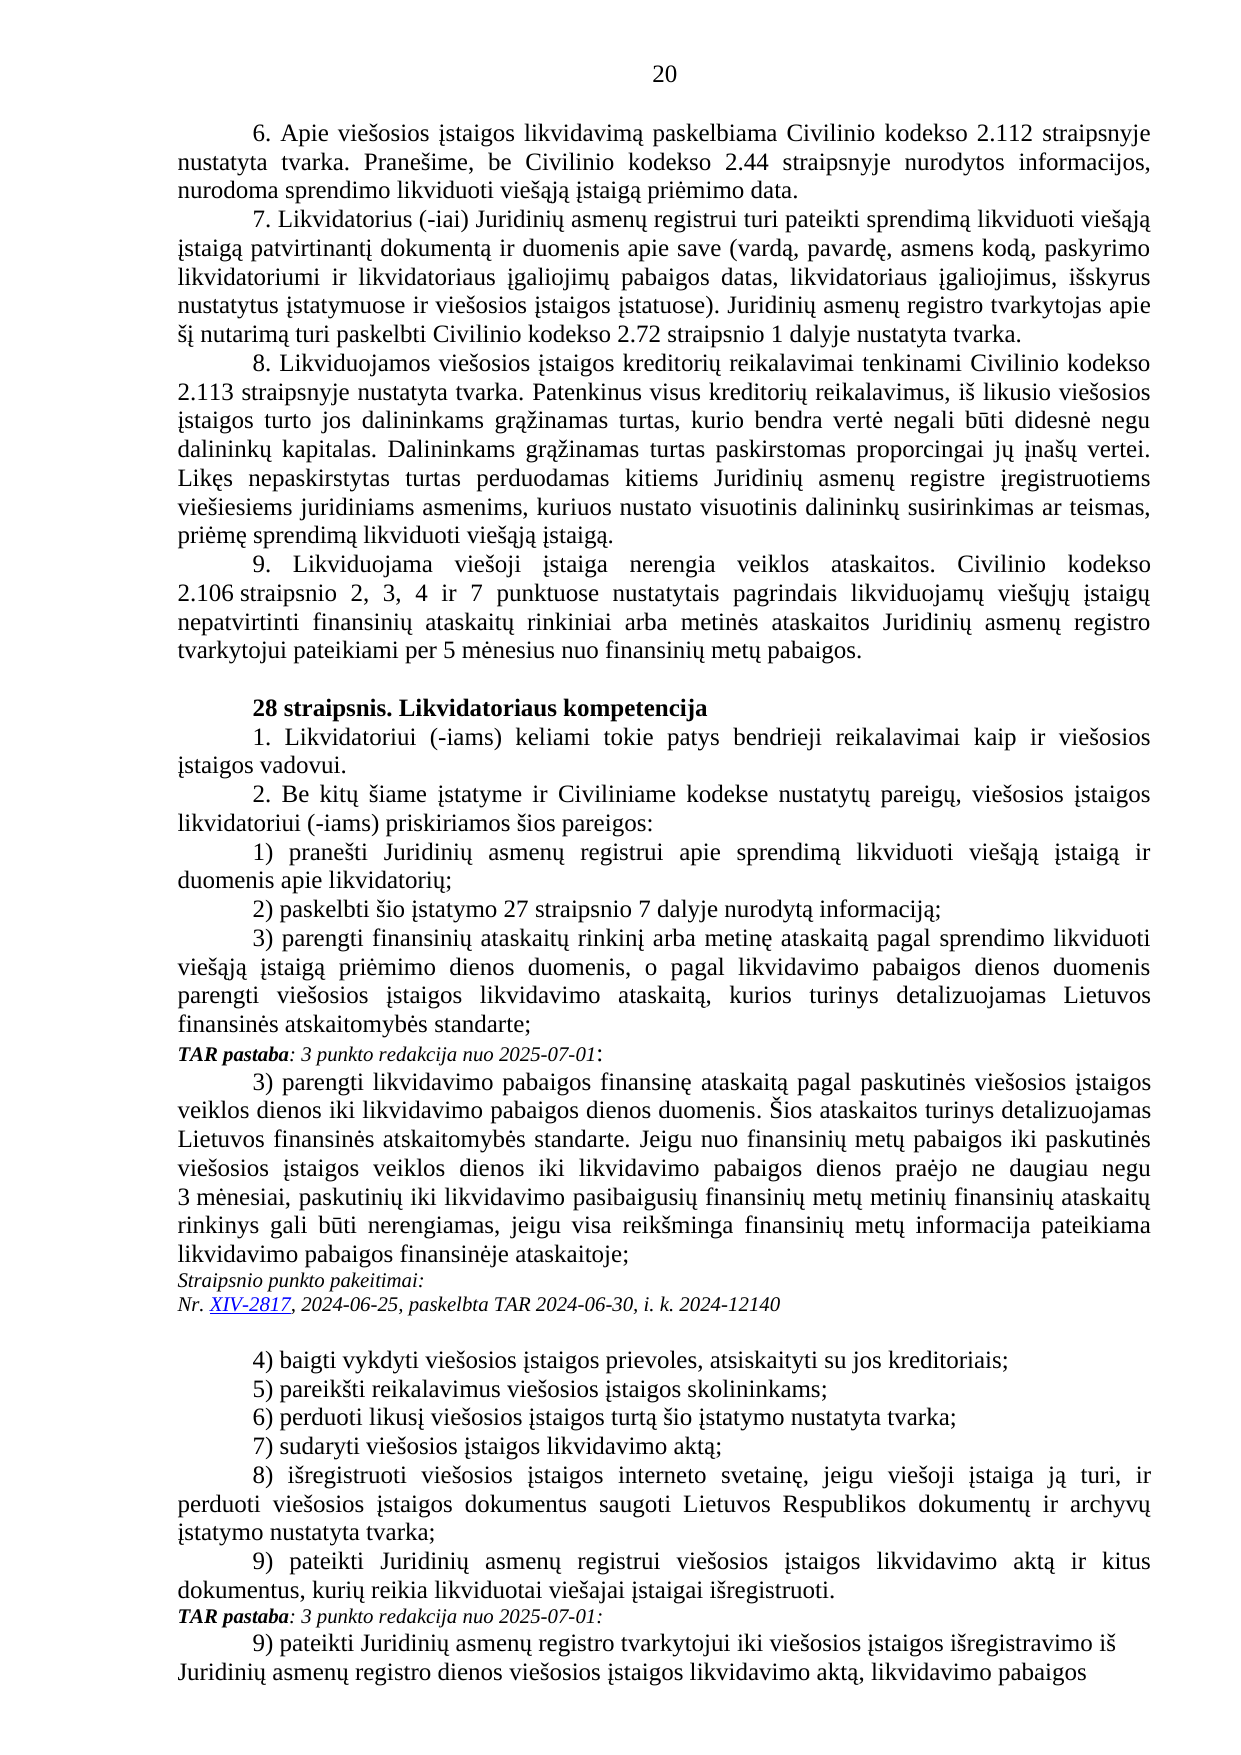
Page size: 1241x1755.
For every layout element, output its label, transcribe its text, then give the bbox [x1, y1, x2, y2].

text 9. Likviduojama viešoji įstaiga nerengia veiklos ataskaitos. Civilinio kodekso 2.106 straipsnio 2, 3, 4 ir 7 punktuose nustatytais pagrindais likviduojamų viešųjų įstaigų nepatvirtinti finansinių ataskaitų rinkiniai arba metinės ataskaitos Juridinių asmenų registro tvarkytojui pateikiami per 5 mėnesius nuo finansinių metų pabaigos. [177, 549, 1152, 664]
text Nr. XIV-2817, 2024-06-25, paskelbta TAR 2024-06-30, i. k. 2024-12140 [177, 1292, 1152, 1316]
text 7) sudaryti viešosios įstaigos likvidavimo aktą; [177, 1431, 1152, 1460]
text TAR pastaba: 3 punkto redakcija nuo 2025-07-01: [177, 1604, 1152, 1628]
text 1. Likvidatoriui (-iams) keliami tokie patys bendrieji reikalavimai kaip ir viešosios įstaigos vadovui. [177, 722, 1152, 779]
text 3) parengti likvidavimo pabaigos finansinę ataskaitą pagal paskutinės viešosios įstaigos veiklos dienos iki likvidavimo pabaigos dienos duomenis. Šios ataskaitos turinys detalizuojamas Lietuvos finansinės atskaitomybės standarte. Jeigu nuo finansinių metų pabaigos iki paskutinės viešosios įstaigos veiklos dienos iki likvidavimo pabaigos dienos praėjo ne daugiau negu 3 mėnesiai, paskutinių iki likvidavimo pasibaigusių finansinių metų metinių finansinių ataskaitų rinkinys gali būti nerengiamas, jeigu visa reikšminga finansinių metų informacija pateikiama likvidavimo pabaigos finansinėje ataskaitoje; [177, 1067, 1152, 1268]
text 9) pateikti Juridinių asmenų registro tvarkytojui iki viešosios įstaigos išregistravimo iš Juridinių asmenų registro dienos viešosios įstaigos likvidavimo aktą, likvidavimo pabaigos [177, 1628, 1152, 1685]
text 28 straipsnis. Likvidatoriaus kompetencija [177, 693, 1152, 722]
text 1) pranešti Juridinių asmenų registrui apie sprendimą likviduoti viešąją įstaigą ir duomenis apie likvidatorių; [177, 837, 1152, 894]
text 4) baigti vykdyti viešosios įstaigos prievoles, atsiskaityti su jos kreditoriais; [177, 1345, 1152, 1374]
text Straipsnio punkto pakeitimai: [177, 1268, 1152, 1292]
text 8. Likviduojamos viešosios įstaigos kreditorių reikalavimai tenkinami Civilinio kodekso 2.113 straipsnyje nustatyta tvarka. Patenkinus visus kreditorių reikalavimus, iš likusio viešosios įstaigos turto jos dalininkams grąžinamas turtas, kurio bendra vertė negali būti didesnė negu dalininkų kapitalas. Dalininkams grąžinamas turtas paskirstomas proporcingai jų įnašų vertei. Likęs nepaskirstytas turtas perduodamas kitiems Juridinių asmenų registre įregistruotiems viešiesiems juridiniams asmenims, kuriuos nustato visuotinis dalininkų susirinkimas ar teismas, priėmę sprendimą likviduoti viešąją įstaigą. [177, 348, 1152, 549]
text 2. Be kitų šiame įstatyme ir Civiliniame kodekse nustatytų pareigų, viešosios įstaigos likvidatoriui (-iams) priskiriamos šios pareigos: [177, 779, 1152, 837]
text 9) pateikti Juridinių asmenų registrui viešosios įstaigos likvidavimo aktą ir kitus dokumentus, kurių reikia likviduotai viešajai įstaigai išregistruoti. [177, 1546, 1152, 1604]
text 7. Likvidatorius (-iai) Juridinių asmenų registrui turi pateikti sprendimą likviduoti viešąją įstaigą patvirtinantį dokumentą ir duomenis apie save (vardą, pavardę, asmens kodą, paskyrimo likvidatoriumi ir likvidatoriaus įgaliojimų pabaigos datas, likvidatoriaus įgaliojimus, išskyrus nustatytus įstatymuose ir viešosios įstaigos įstatuose). Juridinių asmenų registro tvarkytojas apie šį nutarimą turi paskelbti Civilinio kodekso 2.72 straipsnio 1 dalyje nustatyta tvarka. [177, 204, 1152, 348]
text 6) perduoti likusį viešosios įstaigos turtą šio įstatymo nustatyta tvarka; [177, 1402, 1152, 1431]
text 8) išregistruoti viešosios įstaigos interneto svetainę, jeigu viešoji įstaiga ją turi, ir perduoti viešosios įstaigos dokumentus saugoti Lietuvos Respublikos dokumentų ir archyvų įstatymo nustatyta tvarka; [177, 1460, 1152, 1546]
text 6. Apie viešosios įstaigos likvidavimą paskelbiama Civilinio kodekso 2.112 straipsnyje nustatyta tvarka. Pranešime, be Civilinio kodekso 2.44 straipsnyje nurodytos informacijos, nurodoma sprendimo likviduoti viešąją įstaigą priėmimo data. [177, 118, 1152, 204]
text 2) paskelbti šio įstatymo 27 straipsnio 7 dalyje nurodytą informaciją; [177, 894, 1152, 923]
text 3) parengti finansinių ataskaitų rinkinį arba metinę ataskaitą pagal sprendimo likviduoti viešąją įstaigą priėmimo dienos duomenis, o pagal likvidavimo pabaigos dienos duomenis parengti viešosios įstaigos likvidavimo ataskaitą, kurios turinys detalizuojamas Lietuvos finansinės atskaitomybės standarte; [177, 923, 1152, 1038]
text TAR pastaba: 3 punkto redakcija nuo 2025-07-01: [177, 1038, 1152, 1067]
text 5) pareikšti reikalavimus viešosios įstaigos skolininkams; [177, 1374, 1152, 1402]
